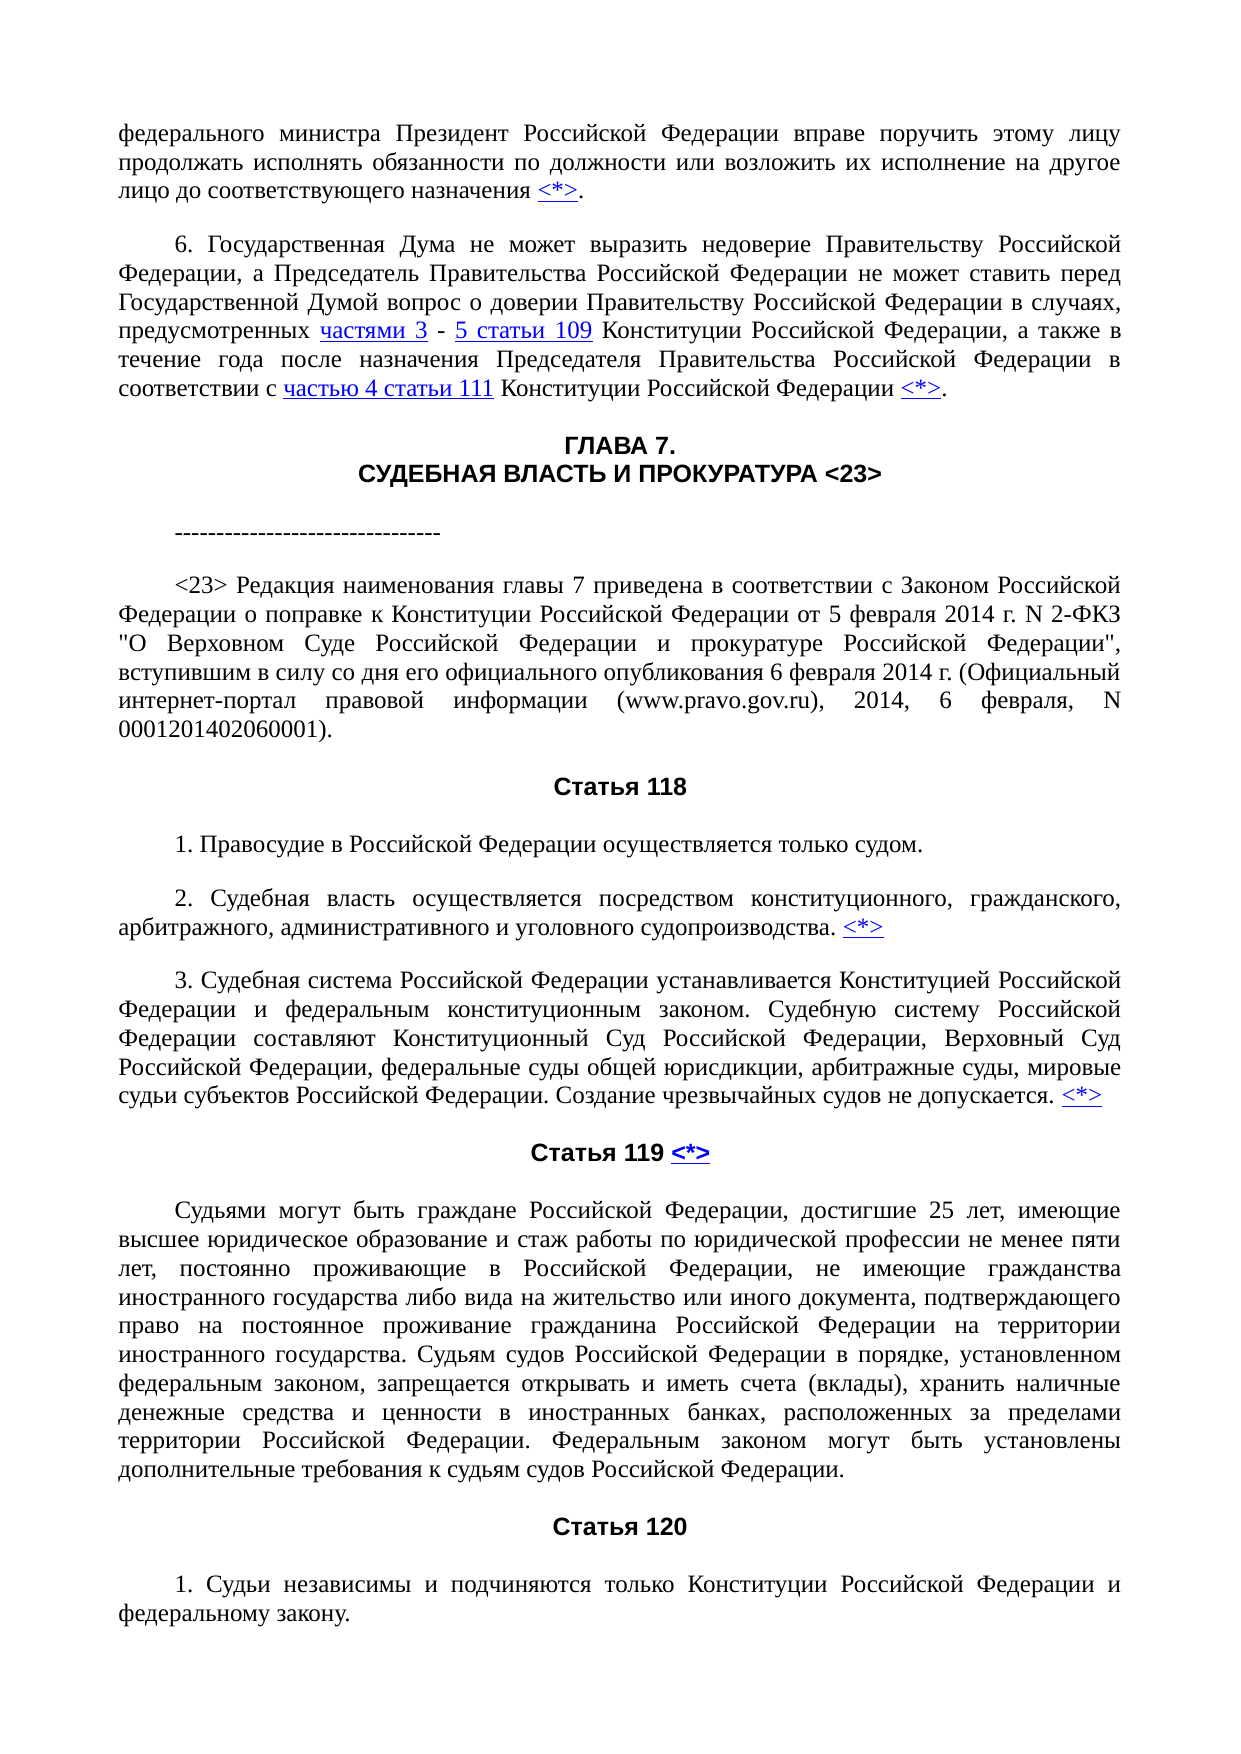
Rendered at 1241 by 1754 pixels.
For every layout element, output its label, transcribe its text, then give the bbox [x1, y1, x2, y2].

text 2. Судебная власть осуществляется посредством конституционного, гражданского, арбитражного, административного и уголовного судопроизводства. <*> [118, 883, 1122, 941]
title Статья 119 <*> [118, 1138, 1122, 1167]
text 1. Правосудие в Российской Федерации осуществляется только судом. [118, 829, 1122, 858]
text федерального министра Президент Российской Федерации вправе поручить этому лицу продолжать исполнять обязанности по должности или возложить их исполнение на другое лицо до соответствующего назначения <*>. [118, 118, 1122, 204]
text 6. Государственная Дума не может выразить недоверие Правительству Российской Федерации, а Председатель Правительства Российской Федерации не может ставить перед Государственной Думой вопрос о доверии Правительству Российской Федерации в случаях, предусмотренных частями 3 - 5 статьи 109 Конституции Российской Федерации, а также в течение года после назначения Председателя Правительства Российской Федерации в соответствии с частью 4 статьи 111 Конституции Российской Федерации <*>. [118, 229, 1122, 402]
text Судьями могут быть граждане Российской Федерации, достигшие 25 лет, имеющие высшее юридическое образование и стаж работы по юридической профессии не менее пяти лет, постоянно проживающие в Российской Федерации, не имеющие гражданства иностранного государства либо вида на жительство или иного документа, подтверждающего право на постоянное проживание гражданина Российской Федерации на территории иностранного государства. Судьям судов Российской Федерации в порядке, установленном федеральным законом, запрещается открывать и иметь счета (вклады), хранить наличные денежные средства и ценности в иностранных банках, расположенных за пределами территории Российской Федерации. Федеральным законом могут быть установлены дополнительные требования к судьям судов Российской Федерации. [118, 1196, 1122, 1483]
title Статья 118 [118, 772, 1122, 801]
title Статья 120 [118, 1512, 1122, 1541]
text 1. Судьи независимы и подчиняются только Конституции Российской Федерации и федеральному закону. [118, 1569, 1122, 1627]
text 3. Судебная система Российской Федерации устанавливается Конституцией Российской Федерации и федеральным конституционным законом. Судебную систему Российской Федерации составляют Конституционный Суд Российской Федерации, Верховный Суд Российской Федерации, федеральные суды общей юрисдикции, арбитражные суды, мировые судьи субъектов Российской Федерации. Создание чрезвычайных судов не допускается. <*> [118, 966, 1122, 1109]
text -------------------------------- [118, 517, 1122, 546]
text <23> Редакция наименования главы 7 приведена в соответствии с Законом Российской Федерации о поправке к Конституции Российской Федерации от 5 февраля 2014 г. N 2-ФКЗ "О Верховном Суде Российской Федерации и прокуратуре Российской Федерации", вступившим в силу со дня его официального опубликования 6 февраля 2014 г. (Официальный интернет-портал правовой информации (www.pravo.gov.ru), 2014, 6 февраля, N 0001201402060001). [118, 571, 1122, 743]
title СУДЕБНАЯ ВЛАСТЬ И ПРОКУРАТУРА <23> [118, 459, 1122, 488]
title ГЛАВА 7. [118, 431, 1122, 459]
